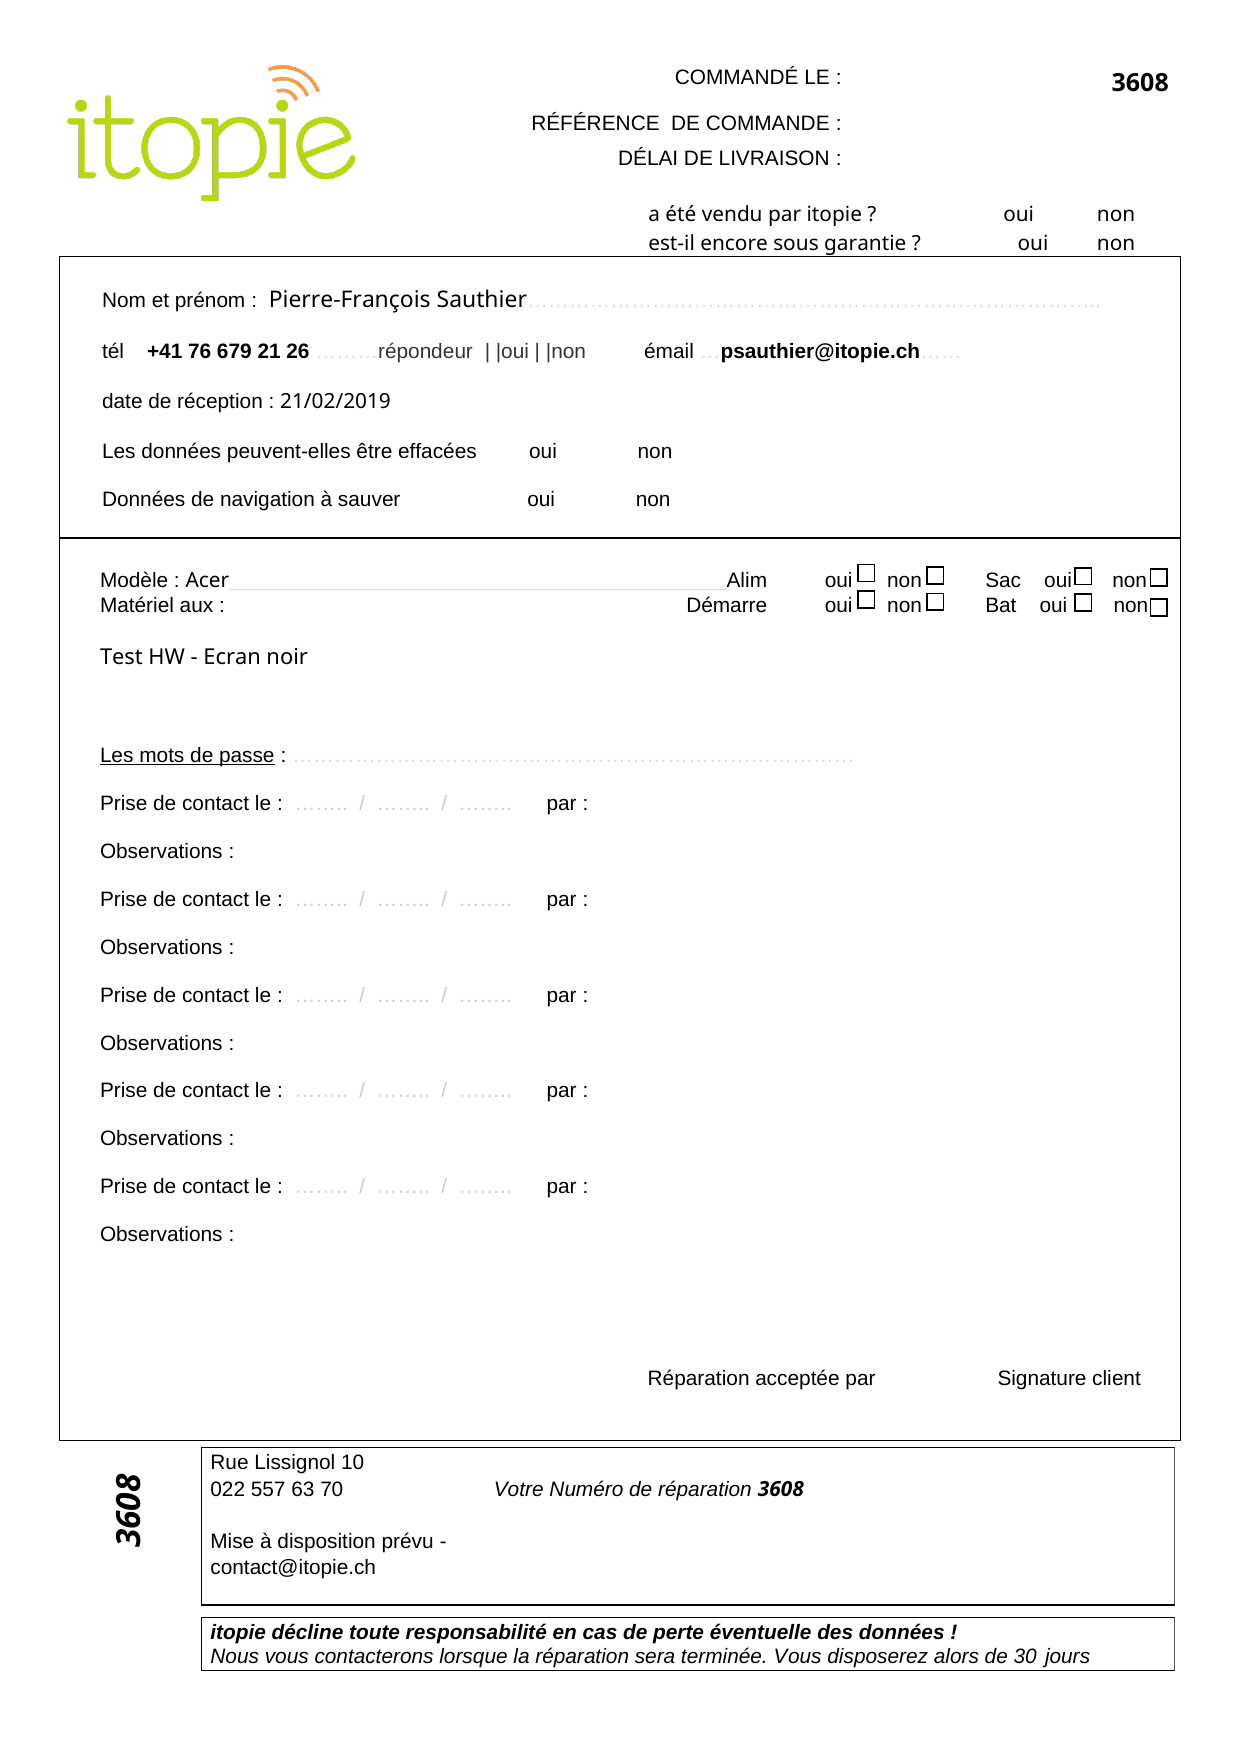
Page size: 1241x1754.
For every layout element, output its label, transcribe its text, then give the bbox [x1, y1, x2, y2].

table_header 3608 [59, 1441, 195, 1677]
text Prise de contact le : …….. / …….. / …….. par : [60, 883, 1180, 911]
table_cell [847, 140, 1180, 175]
text tél +41 76 679 21 26 ………répondeur | |oui | |non émail …psauthier@itopie.ch…… [60, 335, 1180, 362]
text Observations : [60, 1027, 1180, 1054]
text Observations : [60, 1123, 1180, 1150]
text Modèle : Acer Alim oui non Sac oui non [879, 562, 925, 590]
text Observations : [60, 931, 1180, 958]
text Prise de contact le : …….. / …….. / …….. par : [60, 1075, 1180, 1102]
table_header 3608 [847, 59, 1180, 104]
text est-il encore sous garantie ? oui non [59, 228, 1181, 256]
text Observations : [60, 1219, 1180, 1246]
text date de réception : 21/02/2019 [60, 383, 1180, 415]
picture [67, 65, 356, 201]
table_cell DÉLAI DE LIVRAISON : [490, 140, 847, 175]
text Prise de contact le : …….. / …….. / …….. par : [60, 979, 1180, 1006]
text a été vendu par itopie ? oui non [59, 199, 1181, 228]
text Test HW - Ecran noir [60, 638, 1180, 671]
table_cell [847, 105, 1180, 140]
text Prise de contact le : …….. / …….. / …….. par : [60, 788, 1180, 815]
table_cell RÉFÉRENCE DE COMMANDE : [490, 105, 847, 140]
text Observations : [60, 836, 1180, 863]
text Données de navigation à sauver oui non [60, 484, 1180, 511]
text Prise de contact le : …….. / …….. / …….. par : [60, 1171, 1180, 1198]
text Les mots de passe : ……………………………………………………………………… [60, 740, 1180, 767]
text Matériel aux : Démarre oui non Bat oui non [60, 590, 1180, 617]
table_header COMMANDÉ LE : [490, 59, 847, 104]
text Modèle : Acer Alim oui non Sac oui non [60, 562, 856, 590]
text Nom et prénom : Pierre-François Sauthier……………………………………………………………………….. [60, 280, 1180, 314]
text Les données peuvent-elles être effacées oui non [60, 436, 1180, 463]
table_header Rue Lissignol 10 022 557 63 70 Votre Numéro de réparation 3608 Mise à disposition prévu - contact@itopie.ch [195, 1441, 1180, 1611]
text Modèle : Acer Alim oui non Sac oui non [948, 562, 1180, 590]
table_cell itopie décline toute responsabilité en cas de perte éventuelle des données ! Nous vous contacterons lorsque la réparation sera terminée. Vous disposerez alors de 30 jours [195, 1611, 1180, 1677]
text Réparation acceptée par Signature client [60, 1363, 1180, 1390]
